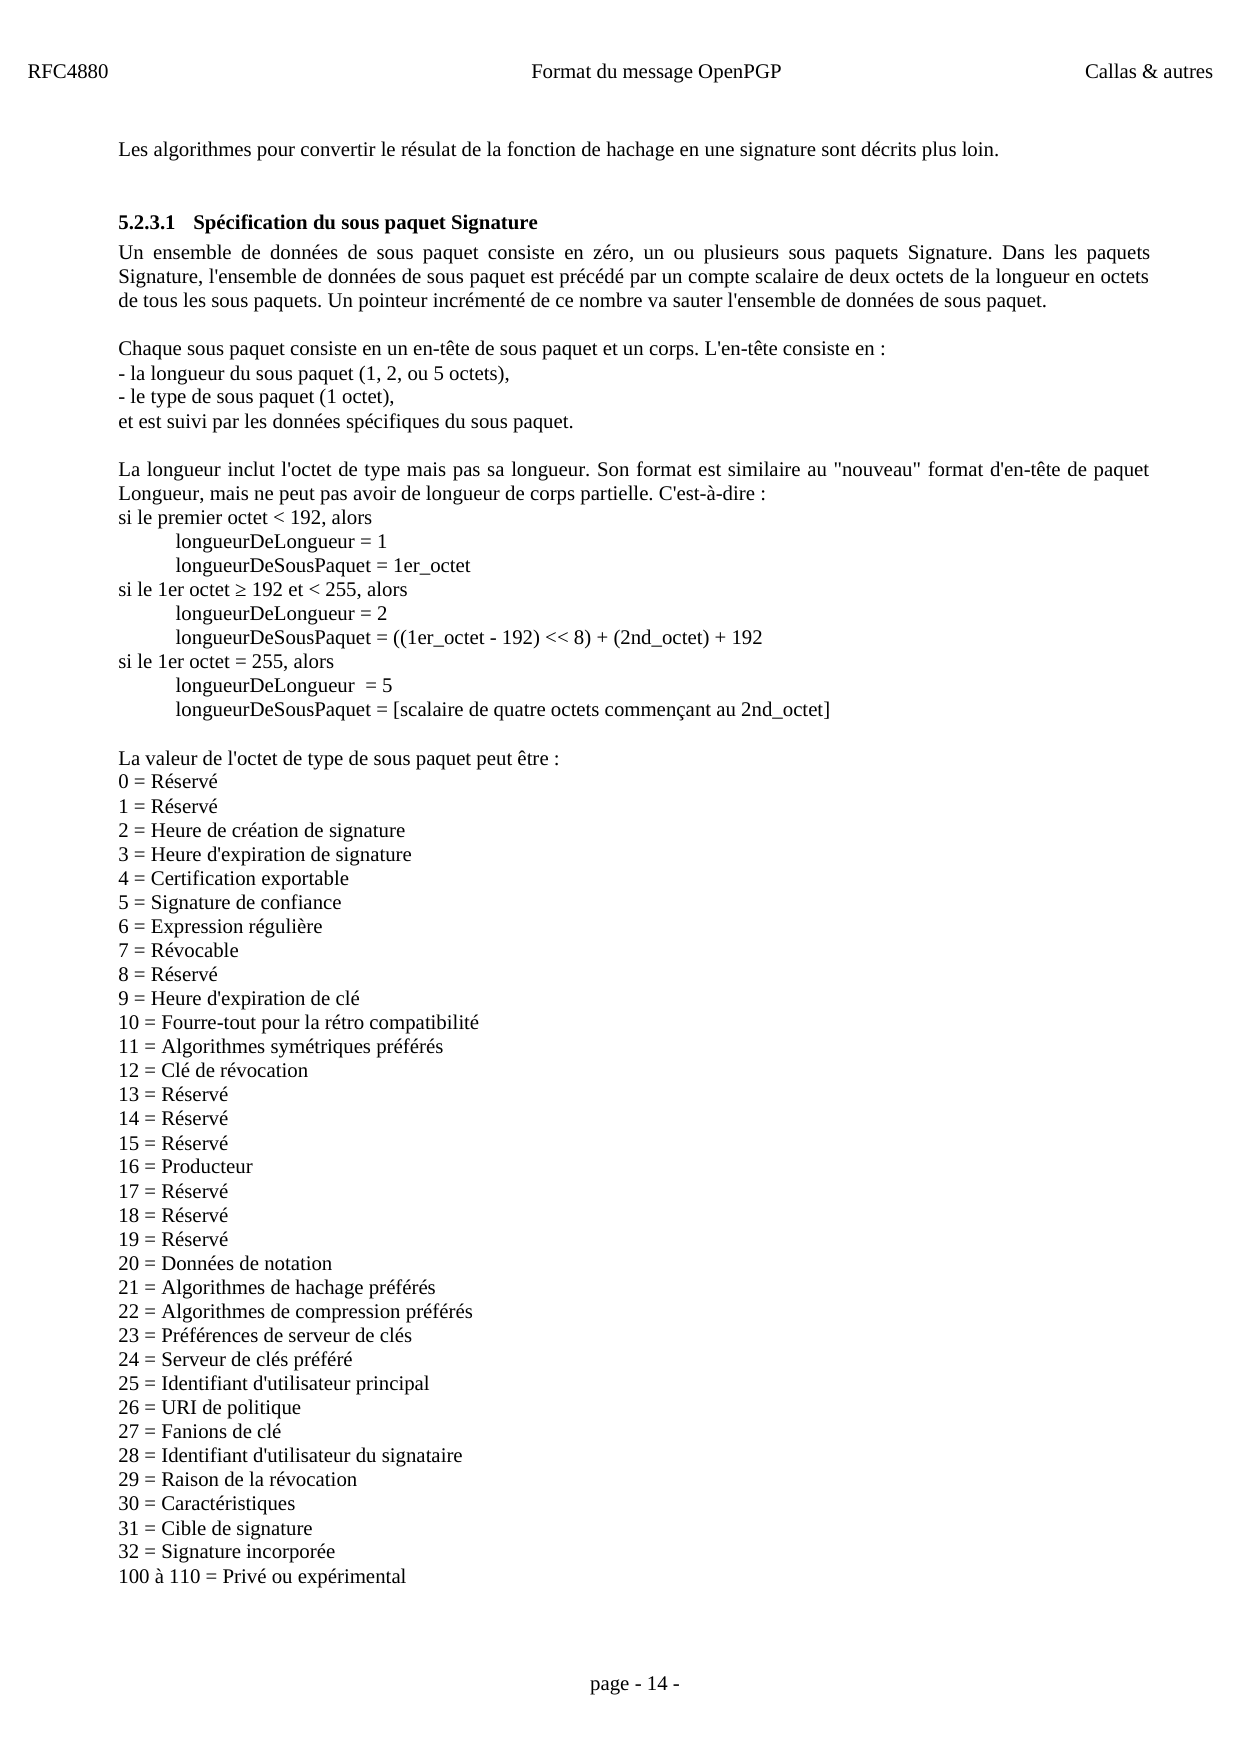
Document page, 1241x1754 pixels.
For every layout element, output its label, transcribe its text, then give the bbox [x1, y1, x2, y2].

text 8 = Réservé [118, 962, 1152, 986]
text 18 = Réservé [118, 1203, 1152, 1227]
text 29 = Raison de la révocation [118, 1467, 1152, 1491]
text 22 = Algorithmes de compression préférés [118, 1299, 1152, 1323]
text 100 à 110 = Privé ou expérimental [118, 1563, 1152, 1588]
text Les algorithmes pour convertir le résulat de la fonction de hachage en une signature sont décrits plus loin. [118, 137, 1152, 161]
text 23 = Préférences de serveur de clés [118, 1323, 1152, 1347]
text 4 = Certification exportable [118, 866, 1152, 890]
text 31 = Cible de signature [118, 1515, 1152, 1539]
text longueurDeLongueur = 5 [118, 673, 1152, 697]
text 26 = URI de politique [118, 1395, 1152, 1419]
text 28 = Identifiant d'utilisateur du signataire [118, 1443, 1152, 1467]
subtitle 5.2.3.1 Spécification du sous paquet Signature [118, 210, 1152, 234]
text 30 = Caractéristiques [118, 1491, 1152, 1515]
text 1 = Réservé [118, 793, 1152, 818]
text 19 = Réservé [118, 1227, 1152, 1251]
text 16 = Producteur [118, 1154, 1152, 1178]
text longueurDeSousPaquet = 1er_octet [118, 553, 1152, 577]
text si le 1er octet = 255, alors [118, 649, 1152, 673]
text longueurDeLongueur = 1 [118, 529, 1152, 553]
text 6 = Expression régulière [118, 914, 1152, 938]
text et est suivi par les données spécifiques du sous paquet. [118, 408, 1152, 433]
text 11 = Algorithmes symétriques préférés [118, 1034, 1152, 1058]
text 13 = Réservé [118, 1082, 1152, 1106]
text 14 = Réservé [118, 1106, 1152, 1130]
text 32 = Signature incorporée [118, 1539, 1152, 1563]
text 27 = Fanions de clé [118, 1419, 1152, 1443]
text longueurDeSousPaquet = [scalaire de quatre octets commençant au 2nd_octet] [118, 697, 1152, 721]
text 3 = Heure d'expiration de signature [118, 842, 1152, 866]
text La longueur inclut l'octet de type mais pas sa longueur. Son format est similaire au "nouveau" format d'en-tête de paquet Longueur, mais ne peut pas avoir de longueur de corps partielle. C'est-à-dire : [118, 457, 1152, 505]
text - la longueur du sous paquet (1, 2, ou 5 octets), [118, 360, 1152, 384]
text 21 = Algorithmes de hachage préférés [118, 1275, 1152, 1299]
text 20 = Données de notation [118, 1251, 1152, 1275]
text 7 = Révocable [118, 938, 1152, 962]
text Chaque sous paquet consiste en un en-tête de sous paquet et un corps. L'en-tête consiste en : [118, 336, 1152, 360]
text si le 1er octet ≥ 192 et < 255, alors [118, 577, 1152, 601]
text longueurDeSousPaquet = ((1er_octet - 192) << 8) + (2nd_octet) + 192 [118, 625, 1152, 649]
text - le type de sous paquet (1 octet), [118, 384, 1152, 408]
text si le premier octet < 192, alors [118, 505, 1152, 529]
text Un ensemble de données de sous paquet consiste en zéro, un ou plusieurs sous paquets Signature. Dans les paquets Signature, l'ensemble de données de sous paquet est précédé par un compte scalaire de deux octets de la longueur en octets de tous les sous paquets. Un pointeur incrémenté de ce nombre va sauter l'ensemble de données de sous paquet. [118, 240, 1152, 312]
text 17 = Réservé [118, 1178, 1152, 1203]
text 10 = Fourre-tout pour la rétro compatibilité [118, 1010, 1152, 1034]
text 25 = Identifiant d'utilisateur principal [118, 1371, 1152, 1395]
text 24 = Serveur de clés préféré [118, 1347, 1152, 1371]
text 15 = Réservé [118, 1130, 1152, 1154]
text 5 = Signature de confiance [118, 890, 1152, 914]
text La valeur de l'octet de type de sous paquet peut être : [118, 745, 1152, 769]
text 9 = Heure d'expiration de clé [118, 986, 1152, 1010]
text 12 = Clé de révocation [118, 1058, 1152, 1082]
text longueurDeLongueur = 2 [118, 601, 1152, 625]
text 0 = Réservé [118, 769, 1152, 793]
text 2 = Heure de création de signature [118, 818, 1152, 842]
